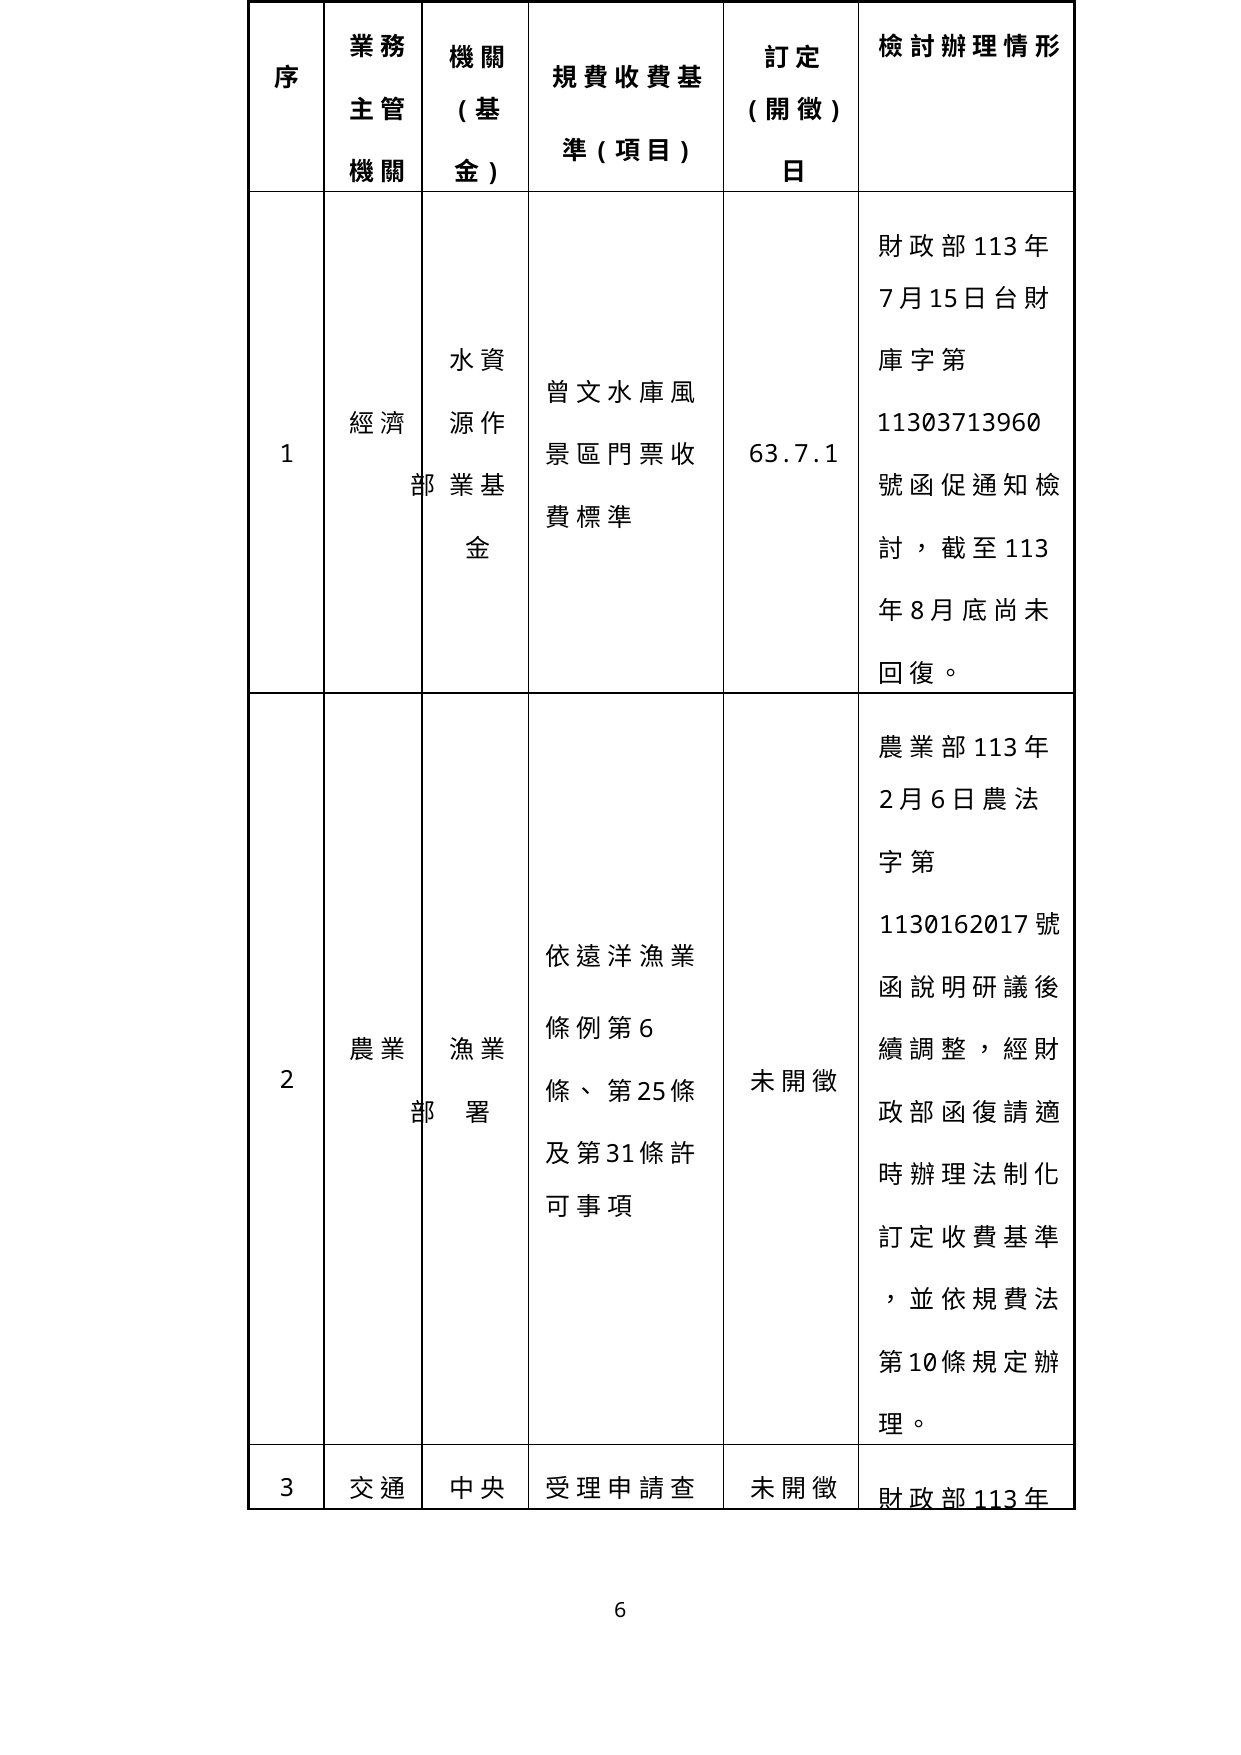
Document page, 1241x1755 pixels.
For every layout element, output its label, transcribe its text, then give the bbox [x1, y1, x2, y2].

table_cell 中央氣象署 [423, 1445, 528, 1508]
table_header 訂定(開徵)日 [724, 3, 858, 191]
table_cell 曾文水庫風景區門票收費標準 [529, 192, 723, 692]
table_cell 1 [250, 192, 323, 692]
table_header 檢討辦理情形 [859, 3, 1073, 191]
table_header 序號 [250, 3, 323, 191]
table_cell 未開徵 [724, 694, 858, 1444]
table_cell 財政部113年7月15日台財庫字第11303713960號函促通知檢討，截至113年8月底尚未回復。 [859, 192, 1073, 692]
table_cell 交通部 [325, 1445, 421, 1508]
table_cell 水資源作業基金 [423, 192, 528, 692]
table_header 業務主管機關 [325, 3, 421, 191]
table_cell 農業部 [325, 694, 421, 1444]
table_cell 財政部113年 [859, 1445, 1073, 1508]
table_header 機關(基金) [423, 3, 528, 191]
table_cell 依遠洋漁業條例第6條、第25條及第31條許可事項 [529, 694, 723, 1444]
table_cell 未開徵 [724, 1445, 858, 1508]
table_cell 受理申請查 [529, 1445, 723, 1508]
table_cell 漁業署 [423, 694, 528, 1444]
table_header 規費收費基準(項目) [529, 3, 723, 191]
table_cell 2 [250, 694, 323, 1444]
table_cell 農業部113年2月6日農法字第1130162017號函說明研議後續調整，經財政部函復請適時辦理法制化訂定收費基準，並依規費法第10條規定辦理。 [859, 694, 1073, 1444]
table_cell 3 [250, 1445, 323, 1508]
table_cell 經濟部 [325, 192, 421, 692]
table_cell 63.7.1 [724, 192, 858, 692]
